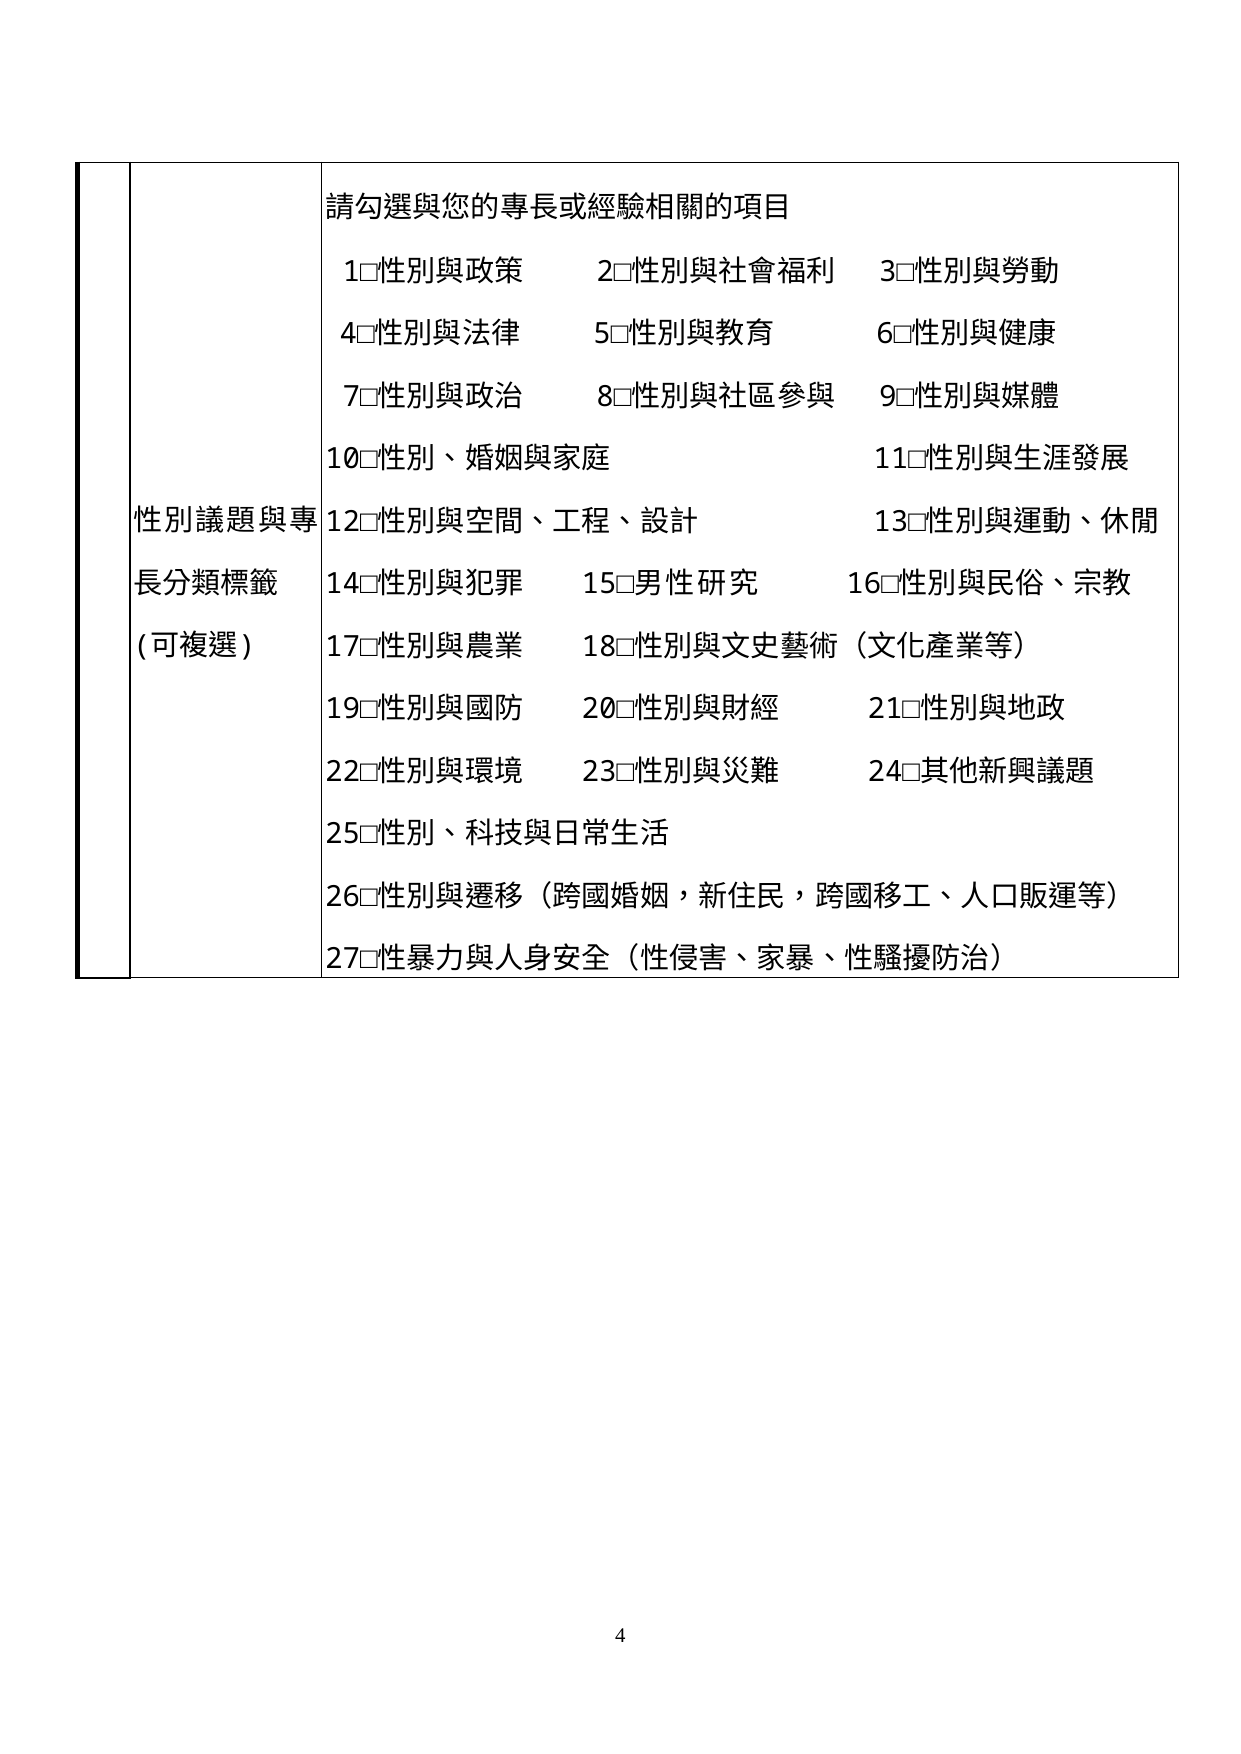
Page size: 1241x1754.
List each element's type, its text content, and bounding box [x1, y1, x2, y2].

table_header 性別議題與專長分類標籤 (可複選) [131, 163, 321, 977]
table_header [80, 163, 129, 977]
table_cell 1□性別與政策 2□性別與社會福利 3□性別與勞動 4□性別與法律 5□性別與教育 6□性別與健康 7□性別與政治 8□性別與社區參與 9□性別與媒體 10□性別、婚姻與家庭 11□性別與生涯發展 12□性別與空間、工程、設計 13□性別與運動、休閒 14□性別與犯罪 15□男性研究 16□性別與民俗、宗教 17□性別與農業 18□性別與文史藝術（文化產業等） 19□性別與國防 20□性別與財經 21□性別與地政 22□性別與環境 23□性別與災難 24□其他新興議題 25□性別、科技與日常生活 26□性別與遷移（跨國婚姻，新住民，跨國移工、人口販運等） 27□性暴力與人身安全（性侵害、家暴、性騷擾防治） [322, 226, 1178, 977]
table_header 請勾選與您的專長或經驗相關的項目 [322, 163, 1178, 226]
